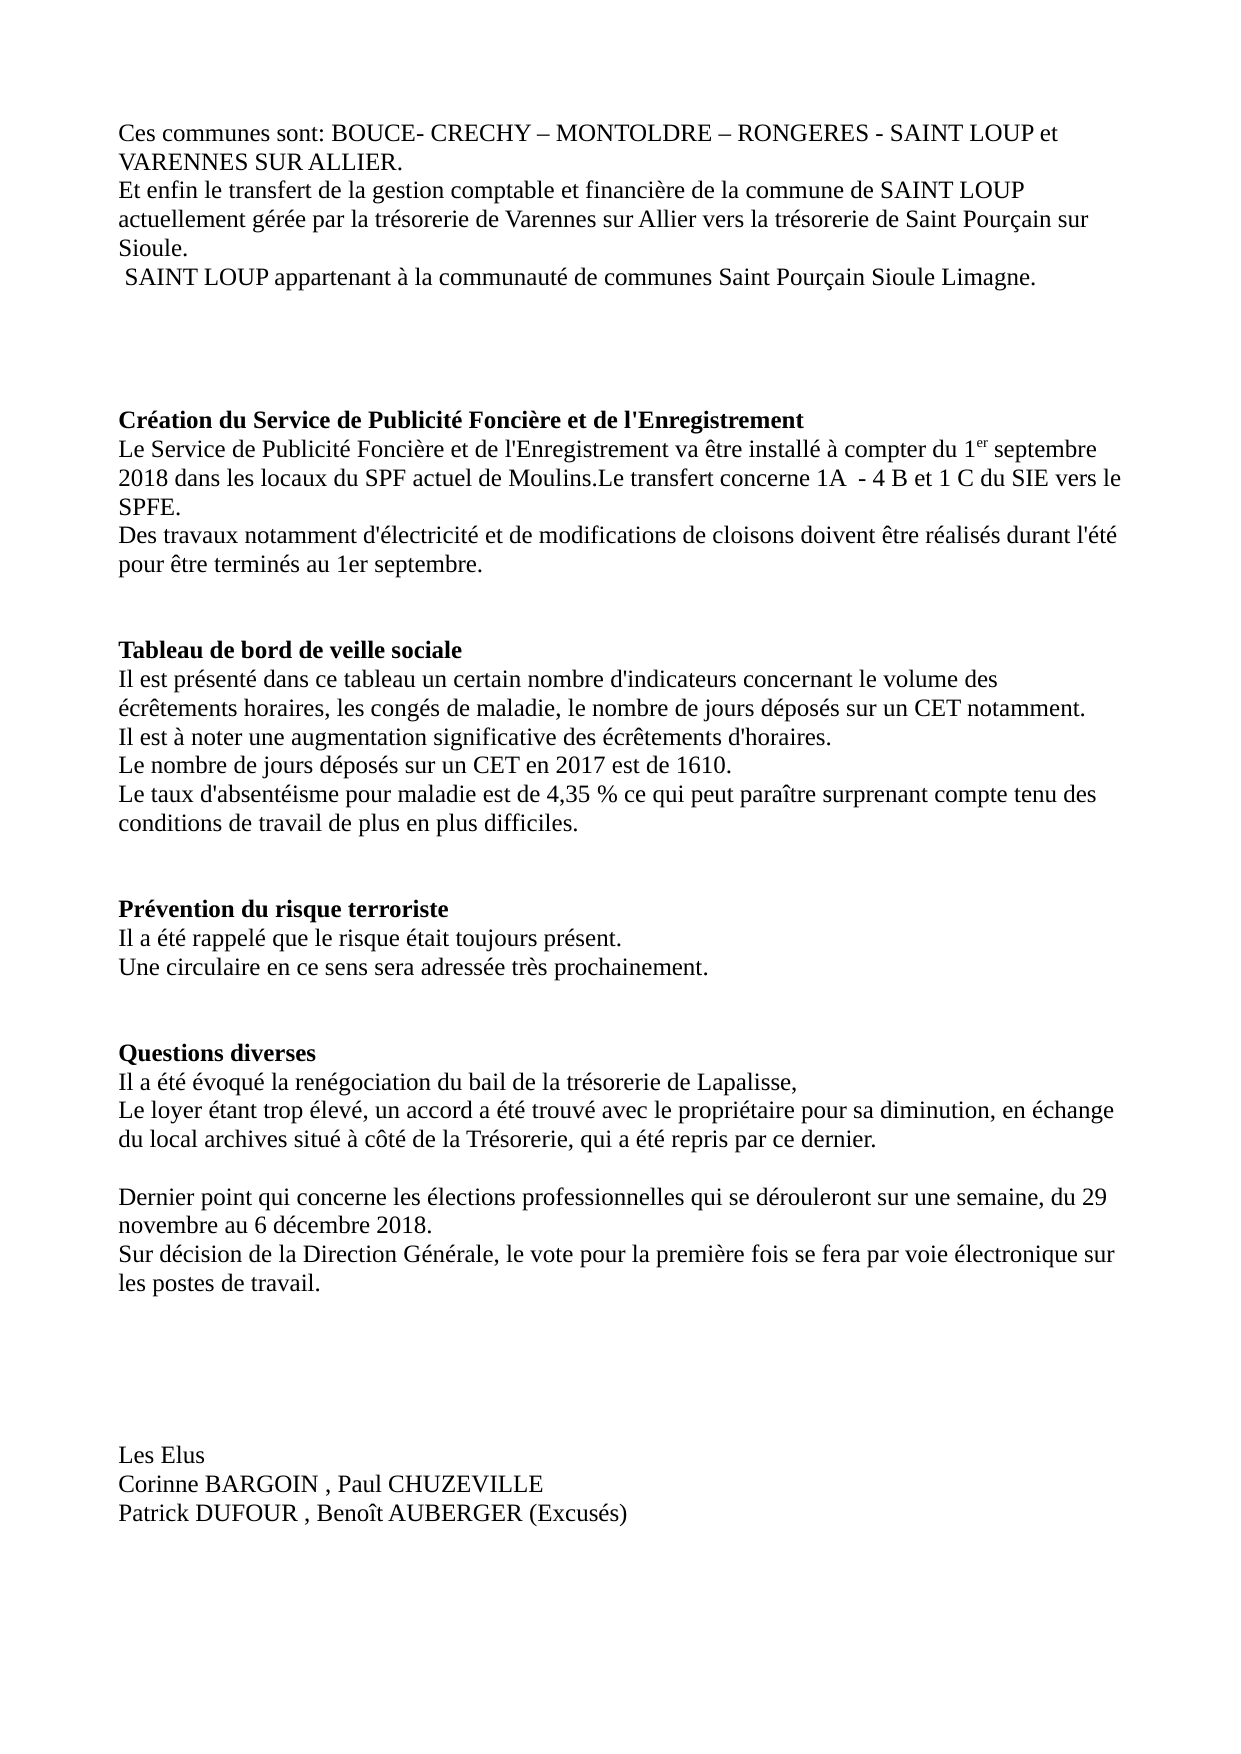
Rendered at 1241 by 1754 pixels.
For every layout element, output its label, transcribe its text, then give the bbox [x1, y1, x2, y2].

text Il a été rappelé que le risque était toujours présent. [118, 923, 1122, 952]
text Une circulaire en ce sens sera adressée très prochainement. [118, 952, 1122, 981]
text Patrick DUFOUR , Benoît AUBERGER (Excusés) [118, 1498, 1122, 1527]
text Les Elus [118, 1441, 1122, 1469]
text Le nombre de jours déposés sur un CET en 2017 est de 1610. [118, 751, 1122, 779]
text Des travaux notamment d'électricité et de modifications de cloisons doivent être réalisés durant l'été pour être terminés au 1er septembre. [118, 521, 1122, 578]
text Il a été évoqué la renégociation du bail de la trésorerie de Lapalisse, [118, 1067, 1122, 1096]
text Questions diverses [118, 1038, 1122, 1067]
text Il est présenté dans ce tableau un certain nombre d'indicateurs concernant le volume des écrêtements horaires, les congés de maladie, le nombre de jours déposés sur un CET notamment. [118, 664, 1122, 722]
text Le taux d'absentéisme pour maladie est de 4,35 % ce qui peut paraître surprenant compte tenu des conditions de travail de plus en plus difficiles. [118, 779, 1122, 837]
text Prévention du risque terroriste [118, 894, 1122, 923]
text Il est à noter une augmentation significative des écrêtements d'horaires. [118, 722, 1122, 751]
text Dernier point qui concerne les élections professionnelles qui se dérouleront sur une semaine, du 29 novembre au 6 décembre 2018. [118, 1182, 1122, 1239]
text SAINT LOUP appartenant à la communauté de communes Saint Pourçain Sioule Limagne. [118, 262, 1122, 291]
text Création du Service de Publicité Foncière et de l'Enregistrement [118, 406, 1122, 434]
text Ces communes sont: BOUCE- CRECHY – MONTOLDRE – RONGERES - SAINT LOUP et VARENNES SUR ALLIER. [118, 118, 1122, 176]
text Sur décision de la Direction Générale, le vote pour la première fois se fera par voie électronique sur les postes de travail. [118, 1239, 1122, 1297]
text Corinne BARGOIN , Paul CHUZEVILLE [118, 1469, 1122, 1498]
text Tableau de bord de veille sociale [118, 636, 1122, 664]
text Le loyer étant trop élevé, un accord a été trouvé avec le propriétaire pour sa diminution, en échange du local archives situé à côté de la Trésorerie, qui a été repris par ce dernier. [118, 1096, 1122, 1153]
text Le Service de Publicité Foncière et de l'Enregistrement va être installé à compter du 1er septembre 2018 dans les locaux du SPF actuel de Moulins.Le transfert concerne 1A - 4 B et 1 C du SIE vers le SPFE. [118, 434, 1122, 521]
text Et enfin le transfert de la gestion comptable et financière de la commune de SAINT LOUP actuellement gérée par la trésorerie de Varennes sur Allier vers la trésorerie de Saint Pourçain sur Sioule. [118, 176, 1122, 262]
